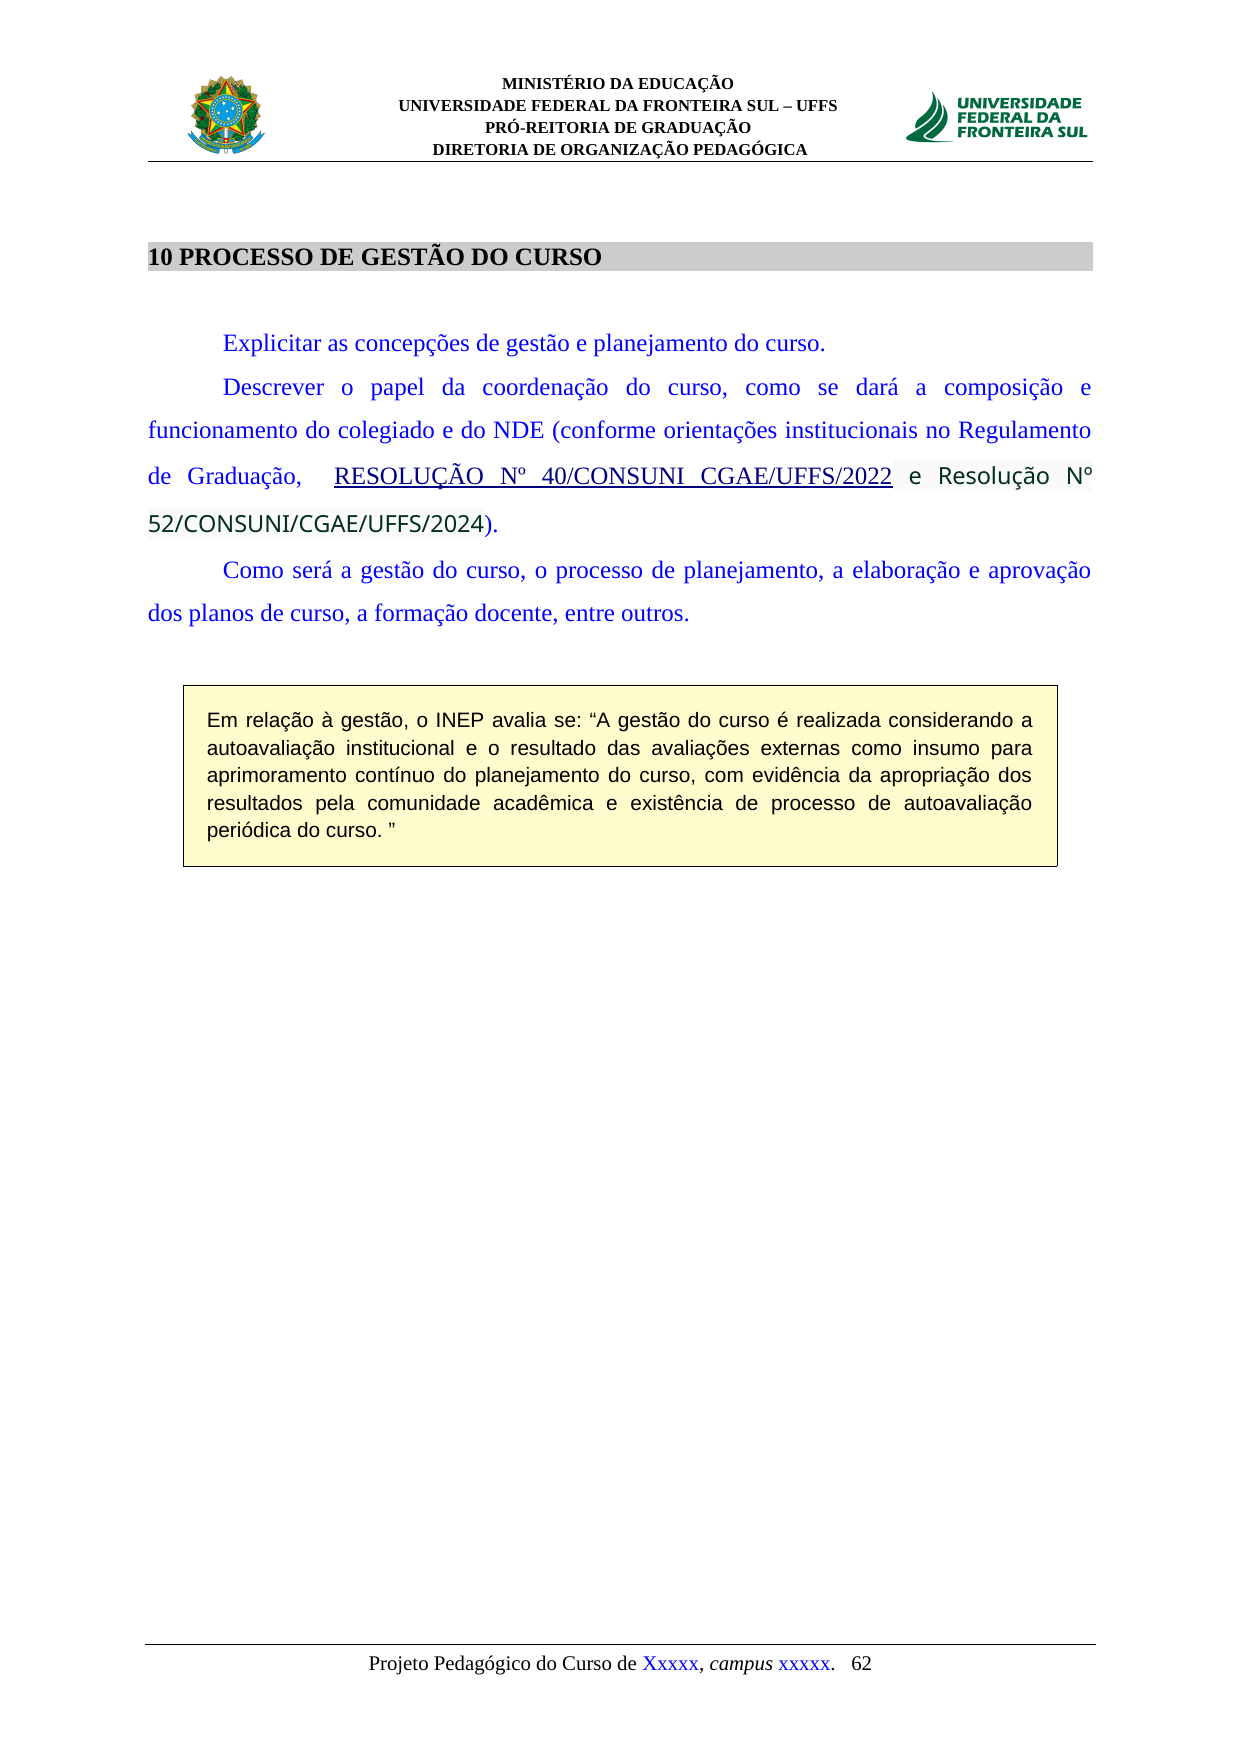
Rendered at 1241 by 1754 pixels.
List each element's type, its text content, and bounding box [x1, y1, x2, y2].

text Como será a gestão do curso, o processo de planejamento, a elaboração e aprovação dos planos de curso, a formação docente, entre outros. [148, 555, 1093, 627]
text Explicitar as concepções de gestão e planejamento do curso. [148, 328, 1093, 357]
subtitle 10 PROCESSO DE GESTÃO DO CURSO [148, 242, 1093, 271]
text Em relação à gestão, o INEP avalia se: “A gestão do curso é realizada considerando a autoavaliação institucional e o resultado das avaliações externas como insumo para aprimoramento contínuo do planejamento do curso, com evidência da apropriação dos resultados pela comunidade acadêmica e existência de processo de autoavaliação periódica do curso. ” [184, 686, 1057, 866]
picture [903, 90, 1090, 146]
text Descrever o papel da coordenação do curso, como se dará a composição e funcionamento do colegiado e do NDE (conforme orientações institucionais no Regulamento de Graduação, RESOLUÇÃO Nº 40/CONSUNI CGAE/UFFS/2022 e Resolução Nº 52/CONSUNI/CGAE/UFFS/2024). [148, 372, 1093, 539]
picture [187, 76, 265, 154]
